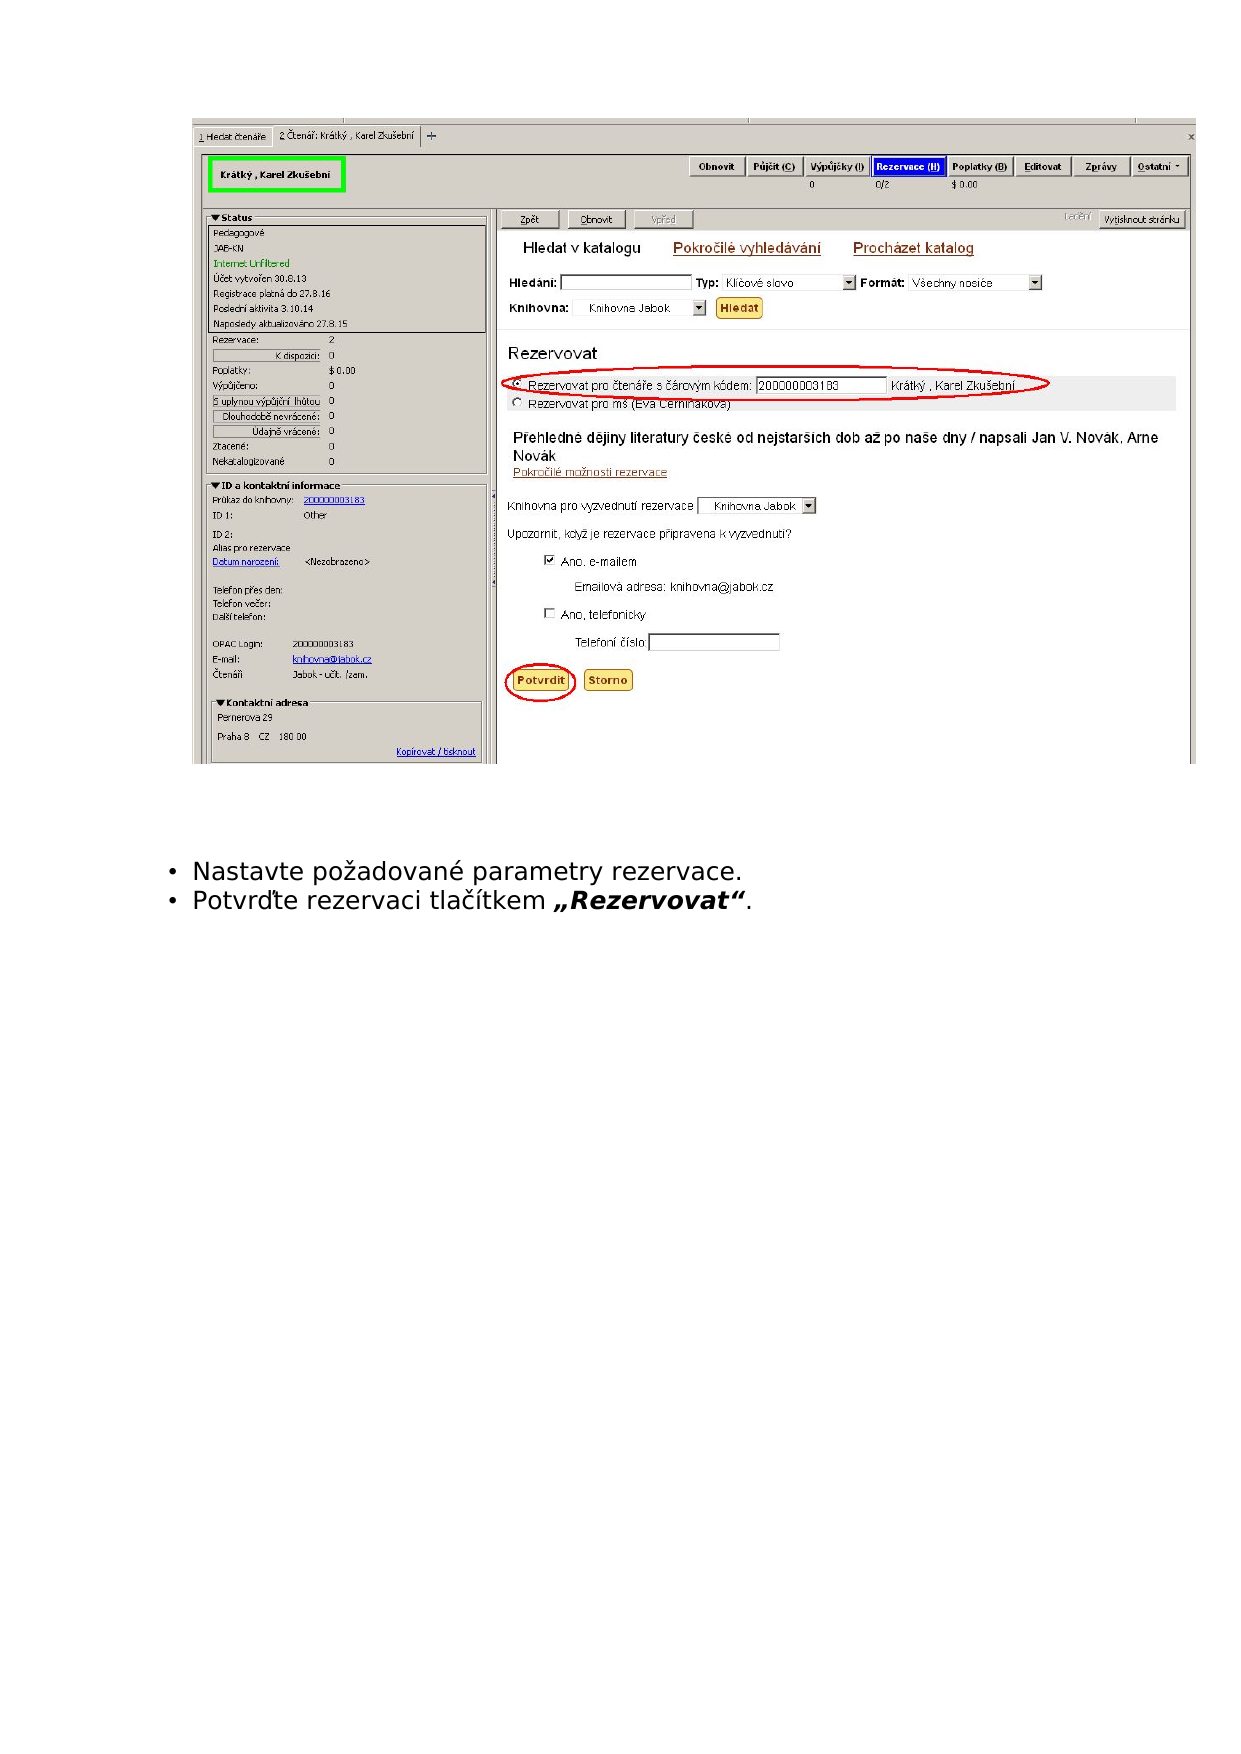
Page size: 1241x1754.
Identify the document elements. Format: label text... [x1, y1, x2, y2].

list Nastavte požadované parametry rezervace. [177, 857, 1122, 886]
list [177, 118, 1122, 857]
list Potvrďte rezervaci tlačítkem „Rezervovat“. [177, 886, 1122, 915]
picture [192, 118, 1196, 764]
